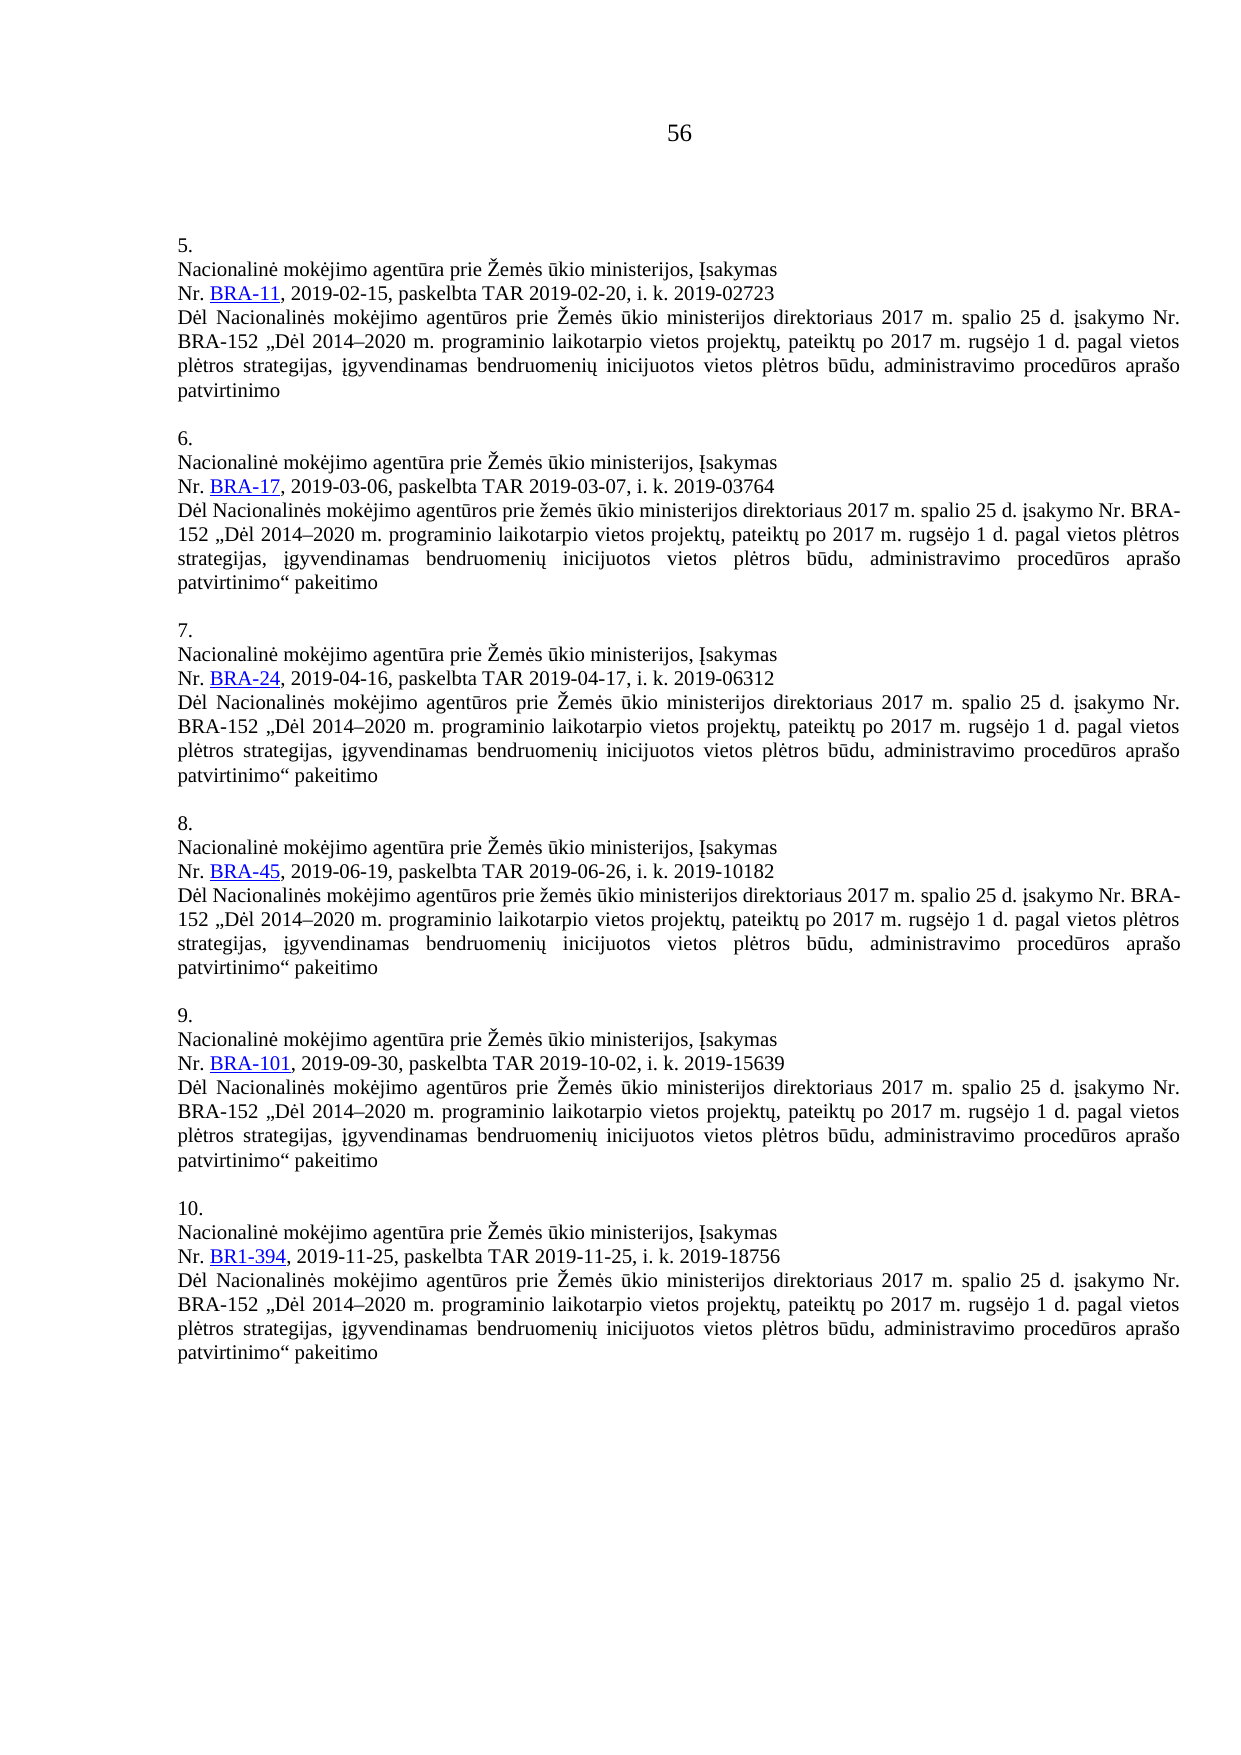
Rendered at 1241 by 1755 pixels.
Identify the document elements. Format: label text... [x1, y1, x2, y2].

text 8. [177, 811, 1181, 835]
text Nacionalinė mokėjimo agentūra prie Žemės ūkio ministerijos, Įsakymas [177, 1027, 1181, 1051]
text Nacionalinė mokėjimo agentūra prie Žemės ūkio ministerijos, Įsakymas [177, 257, 1181, 281]
text 10. [177, 1196, 1181, 1220]
text Nr. BRA-24, 2019-04-16, paskelbta TAR 2019-04-17, i. k. 2019-06312 [177, 666, 1181, 690]
text Nr. BRA-17, 2019-03-06, paskelbta TAR 2019-03-07, i. k. 2019-03764 [177, 474, 1181, 498]
text Nacionalinė mokėjimo agentūra prie Žemės ūkio ministerijos, Įsakymas [177, 450, 1181, 474]
text Nr. BR1-394, 2019-11-25, paskelbta TAR 2019-11-25, i. k. 2019-18756 [177, 1244, 1181, 1268]
text 7. [177, 618, 1181, 642]
text Dėl Nacionalinės mokėjimo agentūros prie žemės ūkio ministerijos direktoriaus 2017 m. spalio 25 d. įsakymo Nr. BRA-152 „Dėl 2014–2020 m. programinio laikotarpio vietos projektų, pateiktų po 2017 m. rugsėjo 1 d. pagal vietos plėtros strategijas, įgyvendinamas bendruomenių inicijuotos vietos plėtros būdu, administravimo procedūros aprašo patvirtinimo“ pakeitimo [177, 498, 1181, 594]
text Nacionalinė mokėjimo agentūra prie Žemės ūkio ministerijos, Įsakymas [177, 1220, 1181, 1244]
text Nr. BRA-45, 2019-06-19, paskelbta TAR 2019-06-26, i. k. 2019-10182 [177, 859, 1181, 883]
text Dėl Nacionalinės mokėjimo agentūros prie žemės ūkio ministerijos direktoriaus 2017 m. spalio 25 d. įsakymo Nr. BRA-152 „Dėl 2014–2020 m. programinio laikotarpio vietos projektų, pateiktų po 2017 m. rugsėjo 1 d. pagal vietos plėtros strategijas, įgyvendinamas bendruomenių inicijuotos vietos plėtros būdu, administravimo procedūros aprašo patvirtinimo“ pakeitimo [177, 883, 1181, 979]
text 9. [177, 1003, 1181, 1027]
text Nacionalinė mokėjimo agentūra prie Žemės ūkio ministerijos, Įsakymas [177, 642, 1181, 666]
text 5. [177, 233, 1181, 257]
text 6. [177, 426, 1181, 450]
text Dėl Nacionalinės mokėjimo agentūros prie Žemės ūkio ministerijos direktoriaus 2017 m. spalio 25 d. įsakymo Nr. BRA-152 „Dėl 2014–2020 m. programinio laikotarpio vietos projektų, pateiktų po 2017 m. rugsėjo 1 d. pagal vietos plėtros strategijas, įgyvendinamas bendruomenių inicijuotos vietos plėtros būdu, administravimo procedūros aprašo patvirtinimo [177, 305, 1181, 402]
text Dėl Nacionalinės mokėjimo agentūros prie Žemės ūkio ministerijos direktoriaus 2017 m. spalio 25 d. įsakymo Nr. BRA-152 „Dėl 2014–2020 m. programinio laikotarpio vietos projektų, pateiktų po 2017 m. rugsėjo 1 d. pagal vietos plėtros strategijas, įgyvendinamas bendruomenių inicijuotos vietos plėtros būdu, administravimo procedūros aprašo patvirtinimo“ pakeitimo [177, 1075, 1181, 1172]
text Nr. BRA-101, 2019-09-30, paskelbta TAR 2019-10-02, i. k. 2019-15639 [177, 1051, 1181, 1075]
text Dėl Nacionalinės mokėjimo agentūros prie Žemės ūkio ministerijos direktoriaus 2017 m. spalio 25 d. įsakymo Nr. BRA-152 „Dėl 2014–2020 m. programinio laikotarpio vietos projektų, pateiktų po 2017 m. rugsėjo 1 d. pagal vietos plėtros strategijas, įgyvendinamas bendruomenių inicijuotos vietos plėtros būdu, administravimo procedūros aprašo patvirtinimo“ pakeitimo [177, 690, 1181, 787]
text Nacionalinė mokėjimo agentūra prie Žemės ūkio ministerijos, Įsakymas [177, 835, 1181, 859]
text Dėl Nacionalinės mokėjimo agentūros prie Žemės ūkio ministerijos direktoriaus 2017 m. spalio 25 d. įsakymo Nr. BRA-152 „Dėl 2014–2020 m. programinio laikotarpio vietos projektų, pateiktų po 2017 m. rugsėjo 1 d. pagal vietos plėtros strategijas, įgyvendinamas bendruomenių inicijuotos vietos plėtros būdu, administravimo procedūros aprašo patvirtinimo“ pakeitimo [177, 1268, 1181, 1364]
text Nr. BRA-11, 2019-02-15, paskelbta TAR 2019-02-20, i. k. 2019-02723 [177, 281, 1181, 305]
